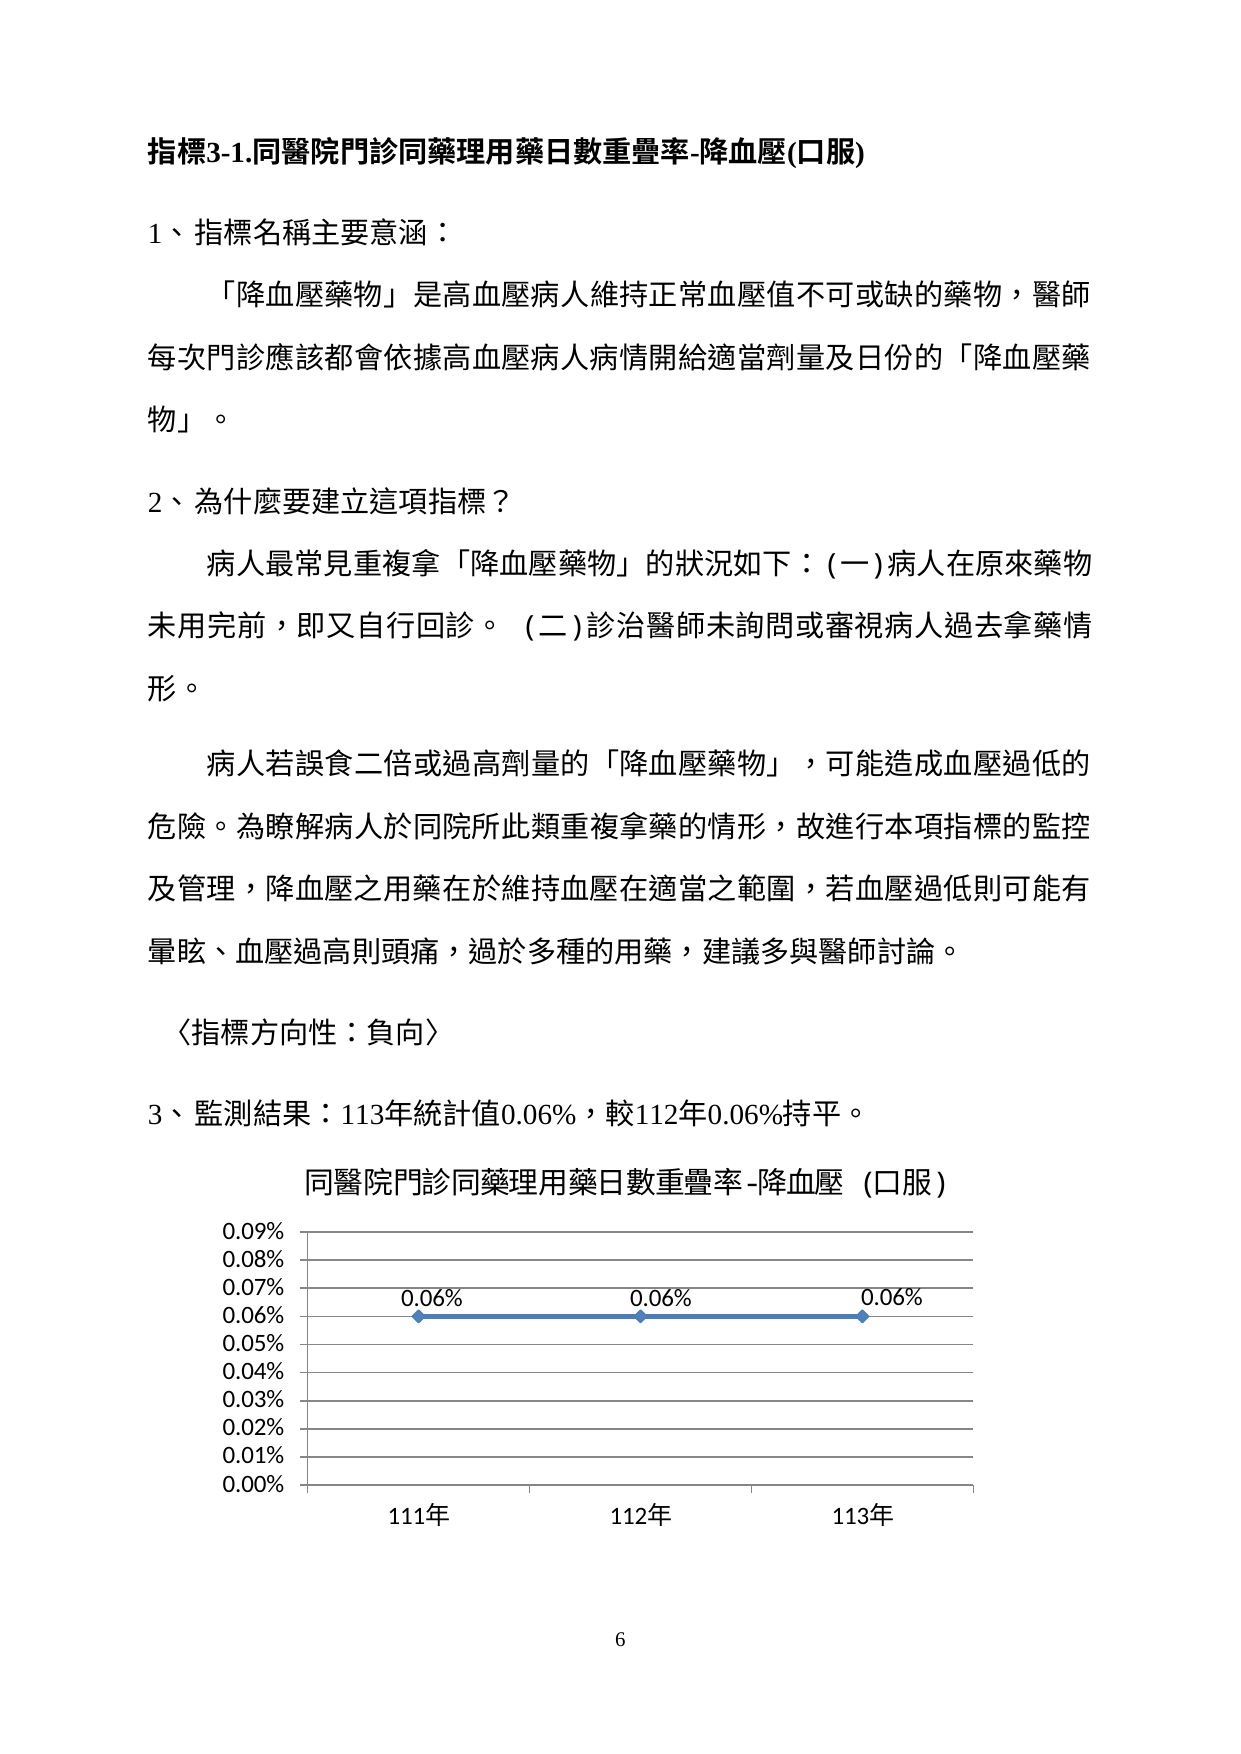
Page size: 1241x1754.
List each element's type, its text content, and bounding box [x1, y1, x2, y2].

text 病人若誤食二倍或過高劑量的「降血壓藥物」，可能造成血壓過低的危險。為瞭解病人於同院所此類重複拿藥的情形，故進行本項指標的監控及管理，降血壓之用藥在於維持血壓在適當之範圍，若血壓過低則可能有暈眩、血壓過高則頭痛，過於多種的用藥，建議多與醫師討論。 [148, 720, 1092, 970]
text 「降血壓藥物」是高血壓病人維持正常血壓值不可或缺的藥物，醫師每次門診應該都會依據高血壓病人病情開給適當劑量及日份的「降血壓藥物」。 [148, 251, 1092, 439]
list 指標名稱主要意涵： [148, 189, 1086, 251]
subtitle 指標3-1.同醫院門診同藥理用藥日數重疊率-降血壓(口服) [148, 108, 1086, 170]
text 〈指標方向性：負向〉 [148, 989, 1086, 1051]
list 監測結果：113年統計值0.06%，較112年0.06%持平。 [148, 1070, 1086, 1133]
text 病人最常見重複拿「降血壓藥物」的狀況如下：(一)病人在原來藥物未用完前，即又自行回診。 (二)診治醫師未詢問或審視病人過去拿藥情形。 [148, 520, 1092, 708]
list 為什麼要建立這項指標？ [148, 458, 1086, 520]
